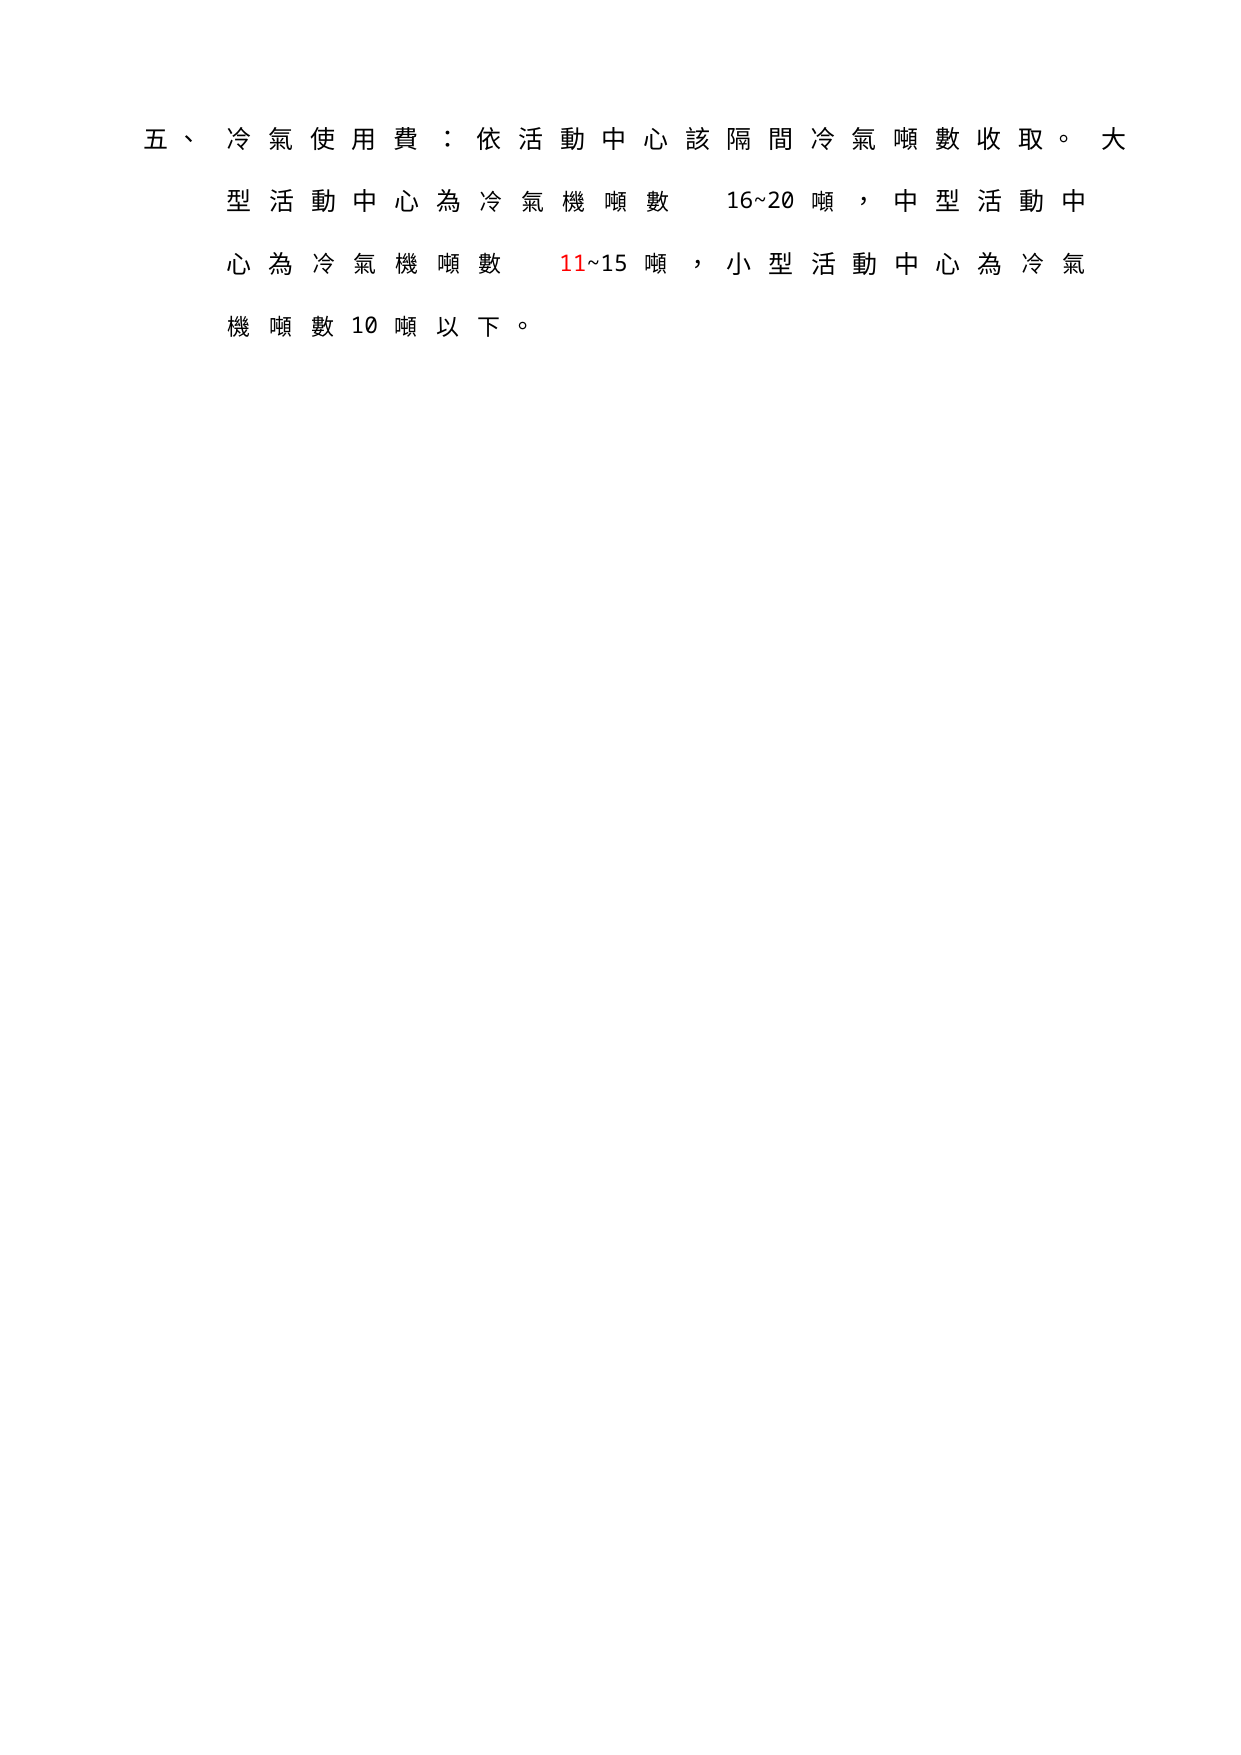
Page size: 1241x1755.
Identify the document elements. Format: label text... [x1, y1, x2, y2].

text 五、冷氣使用費：依活動中心該隔間冷氣噸數收取。大型活動中心為冷氣機噸數16~20噸，中型活動中心為冷氣機噸數11~15噸，小型活動中心為冷氣機噸數10噸以下。 [135, 96, 1135, 346]
